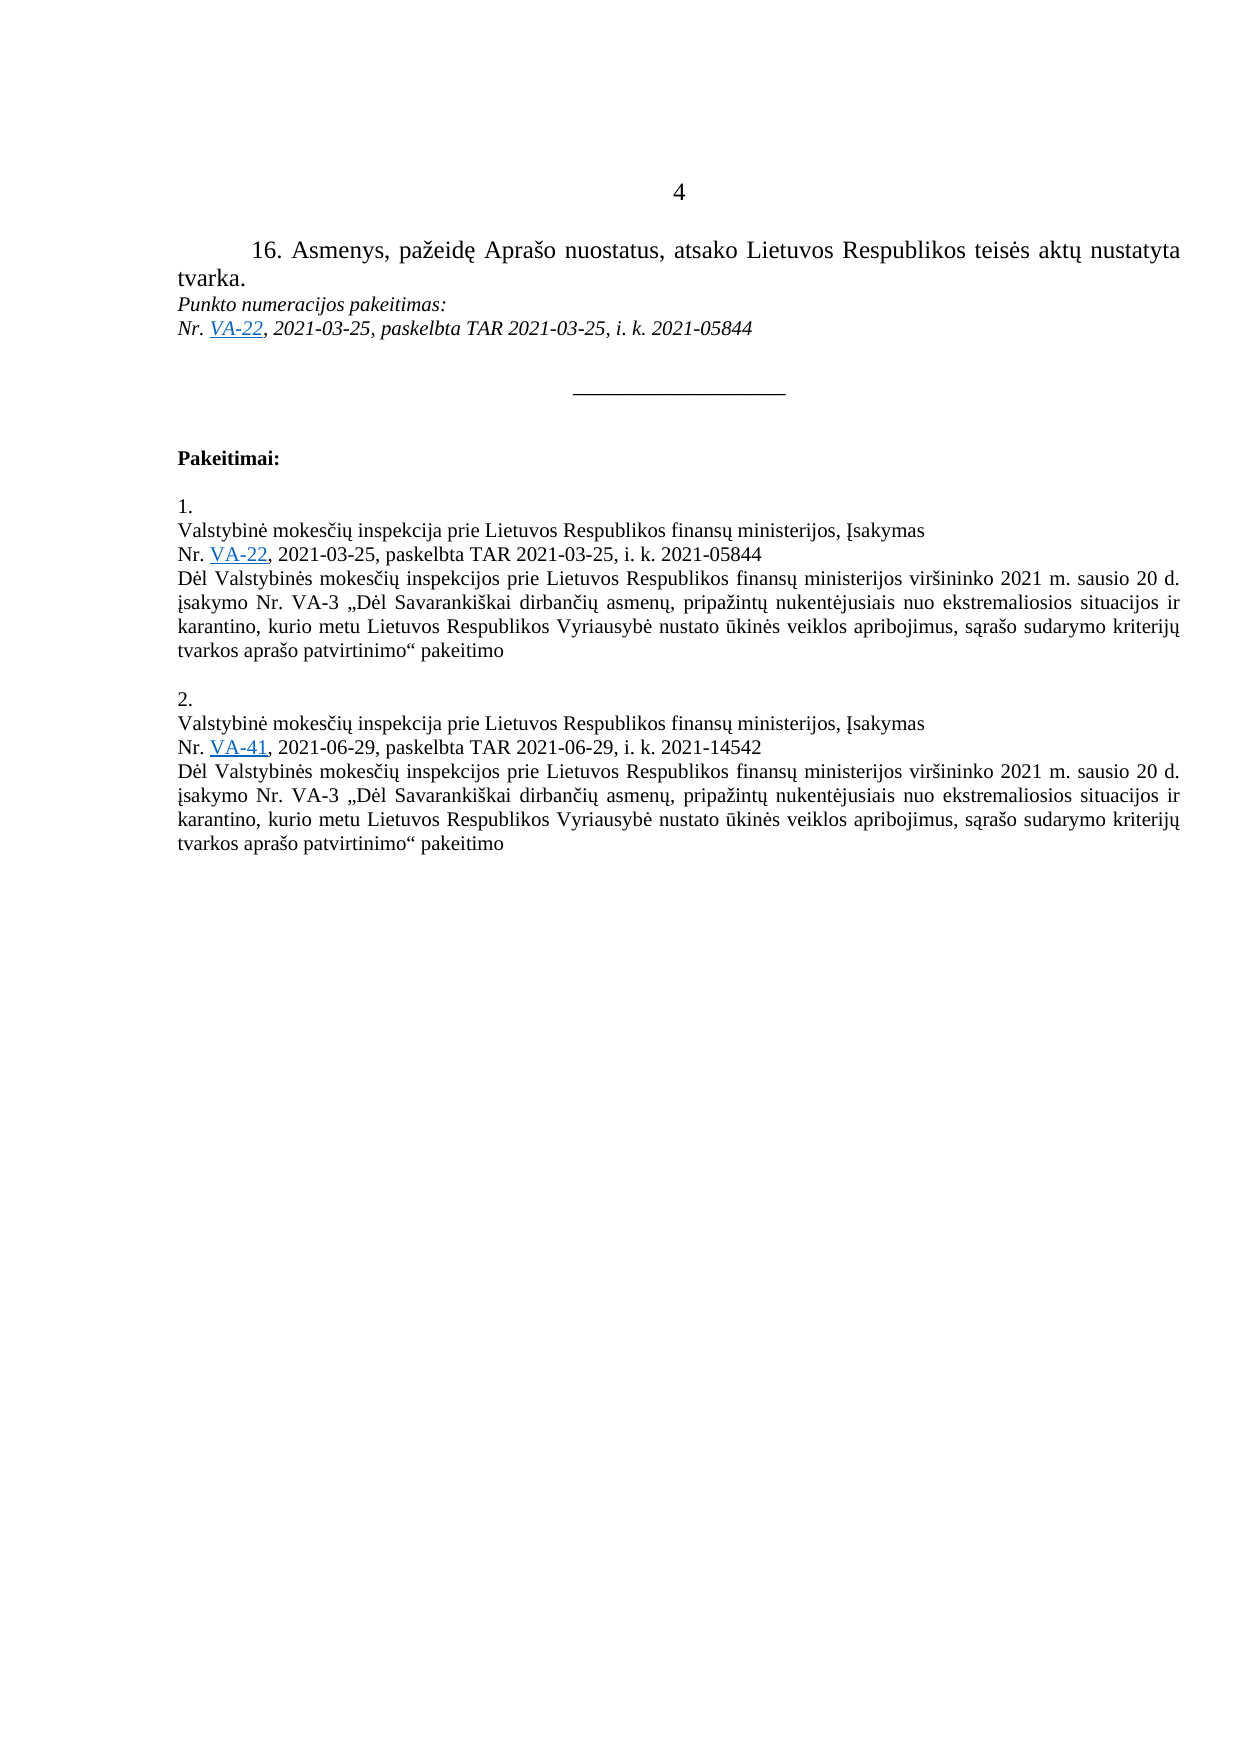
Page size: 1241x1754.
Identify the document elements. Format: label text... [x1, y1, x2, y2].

text 2. [177, 687, 1181, 711]
text Nr. VA-22, 2021-03-25, paskelbta TAR 2021-03-25, i. k. 2021-05844 [177, 316, 1181, 340]
text Valstybinė mokesčių inspekcija prie Lietuvos Respublikos finansų ministerijos, Įsakymas [177, 518, 1181, 542]
text Dėl Valstybinės mokesčių inspekcijos prie Lietuvos Respublikos finansų ministerijos viršininko 2021 m. sausio 20 d. įsakymo Nr. VA-3 „Dėl Savarankiškai dirbančių asmenų, pripažintų nukentėjusiais nuo ekstremaliosios situacijos ir karantino, kurio metu Lietuvos Respublikos Vyriausybė nustato ūkinės veiklos apribojimus, sąrašo sudarymo kriterijų tvarkos aprašo patvirtinimo“ pakeitimo [177, 566, 1181, 662]
text 1. [177, 494, 1181, 518]
text Punkto numeracijos pakeitimas: [177, 292, 1181, 316]
text Valstybinė mokesčių inspekcija prie Lietuvos Respublikos finansų ministerijos, Įsakymas [177, 711, 1181, 735]
text _________________ [177, 369, 1181, 398]
text Dėl Valstybinės mokesčių inspekcijos prie Lietuvos Respublikos finansų ministerijos viršininko 2021 m. sausio 20 d. įsakymo Nr. VA-3 „Dėl Savarankiškai dirbančių asmenų, pripažintų nukentėjusiais nuo ekstremaliosios situacijos ir karantino, kurio metu Lietuvos Respublikos Vyriausybė nustato ūkinės veiklos apribojimus, sąrašo sudarymo kriterijų tvarkos aprašo patvirtinimo“ pakeitimo [177, 759, 1181, 855]
text 16. Asmenys, pažeidę Aprašo nuostatus, atsako Lietuvos Respublikos teisės aktų nustatyta tvarka. [177, 235, 1181, 292]
text Nr. VA-41, 2021-06-29, paskelbta TAR 2021-06-29, i. k. 2021-14542 [177, 735, 1181, 759]
text Nr. VA-22, 2021-03-25, paskelbta TAR 2021-03-25, i. k. 2021-05844 [177, 542, 1181, 566]
text Pakeitimai: [177, 446, 1181, 470]
